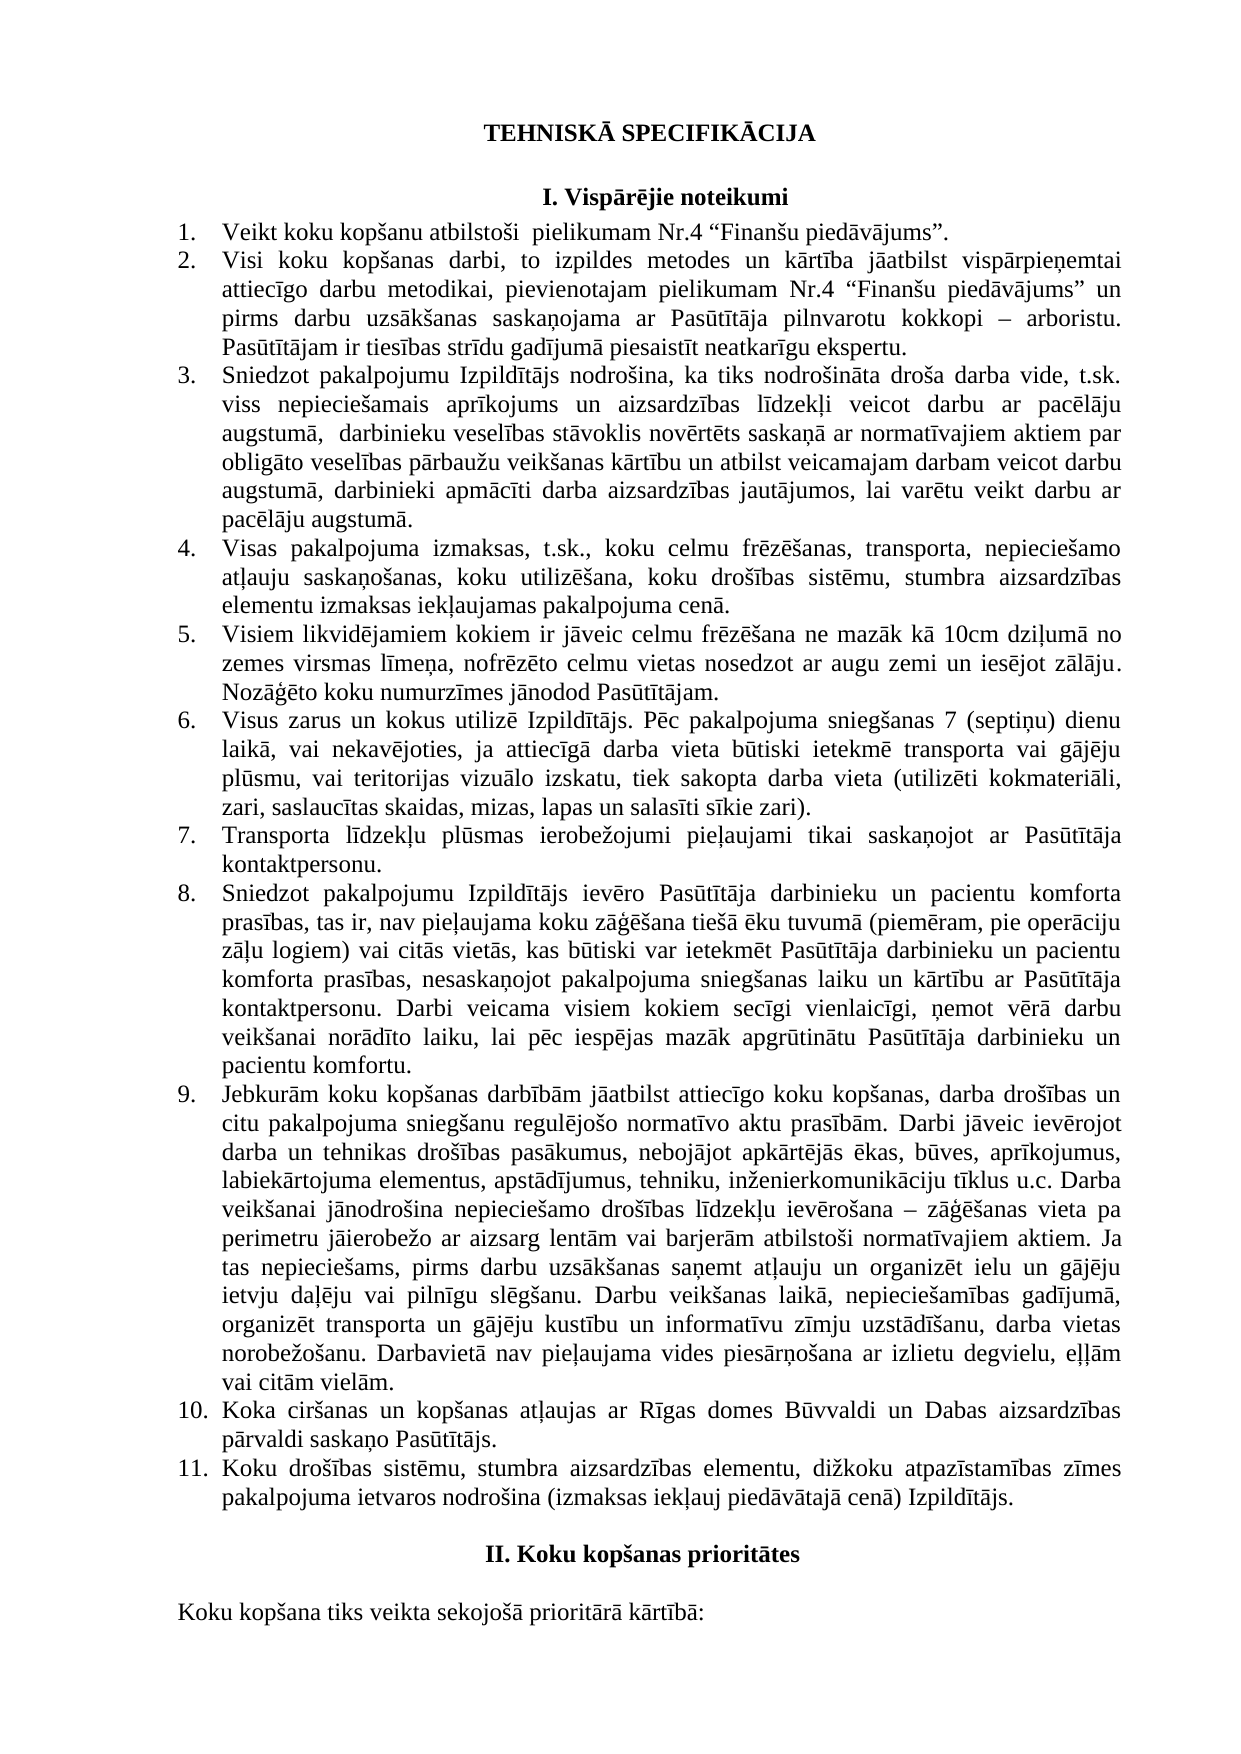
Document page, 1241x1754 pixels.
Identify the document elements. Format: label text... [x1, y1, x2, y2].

list Visi koku kopšanas darbi, to izpildes metodes un kārtība jāatbilst vispārpieņemtai attiecīgo darbu metodikai, pievienotajam pielikumam Nr.4 “Finanšu piedāvājums” un pirms darbu uzsākšanas saskaņojama ar Pasūtītāja pilnvarotu kokkopi – arboristu. Pasūtītājam ir tiesības strīdu gadījumā piesaistīt neatkarīgu ekspertu. [177, 246, 1122, 361]
list Visas pakalpojuma izmaksas, t.sk., koku celmu frēzēšanas, transporta, nepieciešamo atļauju saskaņošanas, koku utilizēšana, koku drošības sistēmu, stumbra aizsardzības elementu izmaksas iekļaujamas pakalpojuma cenā. [177, 533, 1122, 619]
list Koku drošības sistēmu, stumbra aizsardzības elementu, dižkoku atpazīstamības zīmes pakalpojuma ietvaros nodrošina (izmaksas iekļauj piedāvātajā cenā) Izpildītājs. [177, 1453, 1122, 1511]
list Koka ciršanas un kopšanas atļaujas ar Rīgas domes Būvvaldi un Dabas aizsardzības pārvaldi saskaņo Pasūtītājs. [177, 1396, 1122, 1453]
text II. Koku kopšanas prioritātes [177, 1539, 1107, 1568]
list Sniedzot pakalpojumu Izpildītājs ievēro Pasūtītāja darbinieku un pacientu komforta prasības, tas ir, nav pieļaujama koku zāģēšana tiešā ēku tuvumā (piemēram, pie operāciju zāļu logiem) vai citās vietās, kas būtiski var ietekmēt Pasūtītāja darbinieku un pacientu komforta prasības, nesaskaņojot pakalpojuma sniegšanas laiku un kārtību ar Pasūtītāja kontaktpersonu. Darbi veicama visiem kokiem secīgi vienlaicīgi, ņemot vērā darbu veikšanai norādīto laiku, lai pēc iespējas mazāk apgrūtinātu Pasūtītāja darbinieku un pacientu komfortu. [177, 878, 1122, 1079]
list Visiem likvidējamiem kokiem ir jāveic celmu frēzēšana ne mazāk kā 10cm dziļumā no zemes virsmas līmeņa, nofrēzēto celmu vietas nosedzot ar augu zemi un iesējot zālāju. Nozāģēto koku numurzīmes jānodod Pasūtītājam. [177, 619, 1122, 706]
list Jebkurām koku kopšanas darbībām jāatbilst attiecīgo koku kopšanas, darba drošības un citu pakalpojuma sniegšanu regulējošo normatīvo aktu prasībām. Darbi jāveic ievērojot darba un tehnikas drošības pasākumus, nebojājot apkārtējās ēkas, būves, aprīkojumus, labiekārtojuma elementus, apstādījumus, tehniku, inženierkomunikāciju tīklus u.c. Darba veikšanai jānodrošina nepieciešamo drošības līdzekļu ievērošana – zāģēšanas vieta pa perimetru jāierobežo ar aizsarg lentām vai barjerām atbilstoši normatīvajiem aktiem. Ja tas nepieciešams, pirms darbu uzsākšanas saņemt atļauju un organizēt ielu un gājēju ietvju daļēju vai pilnīgu slēgšanu. Darbu veikšanas laikā, nepieciešamības gadījumā, organizēt transporta un gājēju kustību un informatīvu zīmju uzstādīšanu, darba vietas norobežošanu. Darbavietā nav pieļaujama vides piesārņošana ar izlietu degvielu, eļļām vai citām vielām. [177, 1079, 1122, 1396]
list Veikt koku kopšanu atbilstoši pielikumam Nr.4 “Finanšu piedāvājums”. [177, 217, 1122, 246]
text Koku kopšana tiks veikta sekojošā prioritārā kārtībā: [177, 1597, 1107, 1626]
text TEHNISKĀ SPECIFIKĀCIJA [177, 118, 1122, 147]
text I. Vispārējie noteikumi [208, 182, 1122, 211]
list Sniedzot pakalpojumu Izpildītājs nodrošina, ka tiks nodrošināta droša darba vide, t.sk. viss nepieciešamais aprīkojums un aizsardzības līdzekļi veicot darbu ar pacēlāju augstumā, darbinieku veselības stāvoklis novērtēts saskaņā ar normatīvajiem aktiem par obligāto veselības pārbaužu veikšanas kārtību un atbilst veicamajam darbam veicot darbu augstumā, darbinieki apmācīti darba aizsardzības jautājumos, lai varētu veikt darbu ar pacēlāju augstumā. [177, 361, 1122, 533]
list Visus zarus un kokus utilizē Izpildītājs. Pēc pakalpojuma sniegšanas 7 (septiņu) dienu laikā, vai nekavējoties, ja attiecīgā darba vieta būtiski ietekmē transporta vai gājēju plūsmu, vai teritorijas vizuālo izskatu, tiek sakopta darba vieta (utilizēti kokmateriāli, zari, saslaucītas skaidas, mizas, lapas un salasīti sīkie zari). [177, 706, 1122, 821]
list Transporta līdzekļu plūsmas ierobežojumi pieļaujami tikai saskaņojot ar Pasūtītāja kontaktpersonu. [177, 821, 1122, 878]
